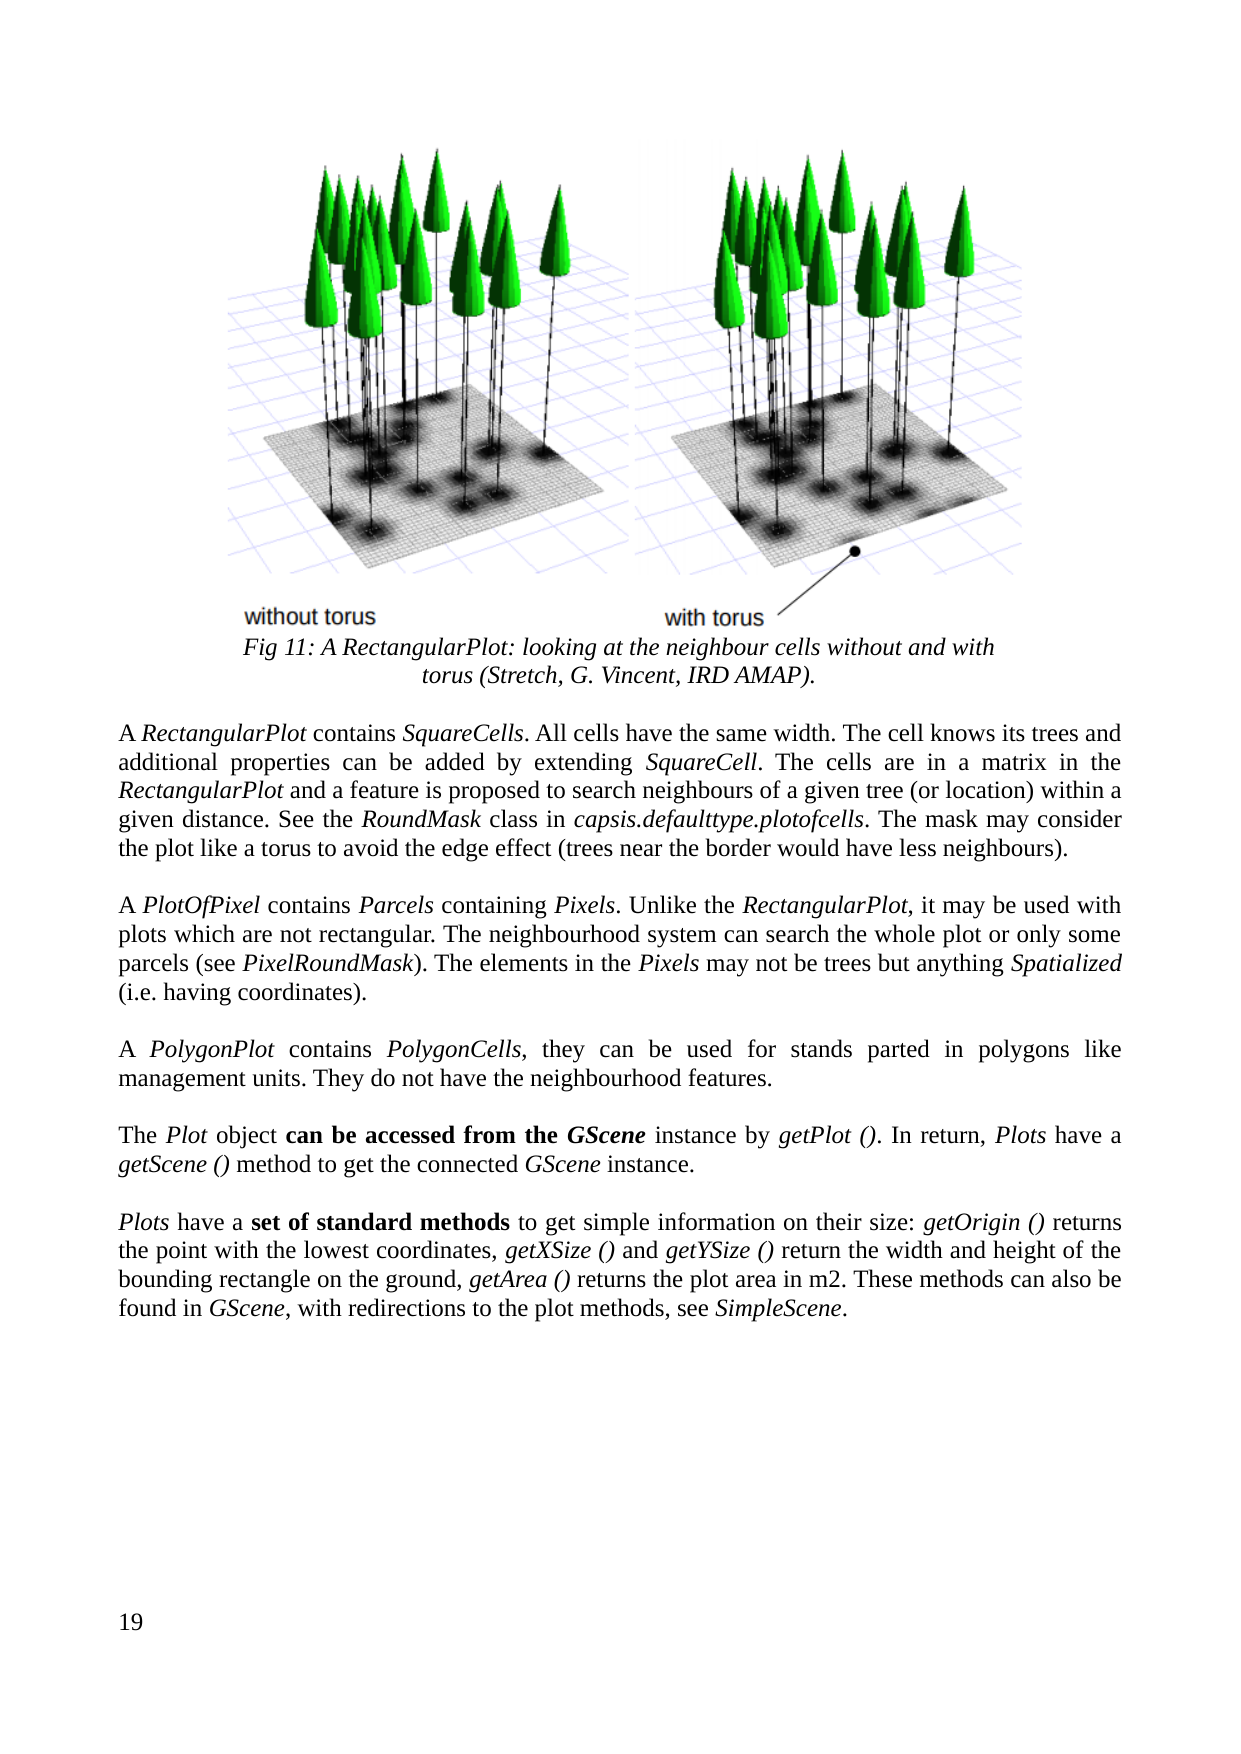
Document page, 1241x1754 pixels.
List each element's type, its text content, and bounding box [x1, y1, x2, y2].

text A RectangularPlot contains SquareCells. All cells have the same width. The cell knows its trees and additional properties can be added by extending SquareCell. The cells are in a matrix in the RectangularPlot and a feature is proposed to search neighbours of a given tree (or location) within a given distance. See the RoundMask class in capsis.defaulttype.plotofcells. The mask may consider the plot like a torus to avoid the edge effect (trees near the border would have less neighbours). [118, 718, 1122, 862]
text A PlotOfPixel contains Parcels containing Pixels. Unlike the RectangularPlot, it may be used with plots which are not rectangular. The neighbourhood system can search the whole plot or only some parcels (see PixelRoundMask). The elements in the Pixels may not be trees but anything Spatialized (i.e. having coordinates). [118, 890, 1122, 1005]
text The Plot object can be accessed from the GScene instance by getPlot (). In return, Plots have a getScene () method to get the connected GScene instance. [118, 1120, 1122, 1178]
picture [218, 130, 1022, 632]
text Plots have a set of standard methods to get simple information on their size: getOrigin () returns the point with the lowest coordinates, getXSize () and getYSize () return the width and height of the bounding rectangle on the ground, getArea () returns the plot area in m2. These methods can also be found in GScene, with redirections to the plot methods, see SimpleScene. [118, 1207, 1122, 1322]
text A PolygonPlot contains PolygonCells, they can be used for stands parted in polygons like management units. They do not have the neighbourhood features. [118, 1034, 1122, 1092]
text Fig 11: A RectangularPlot: looking at the neighbour cells without and with torus (Stretch, G. Vincent, IRD AMAP). [218, 632, 1022, 689]
